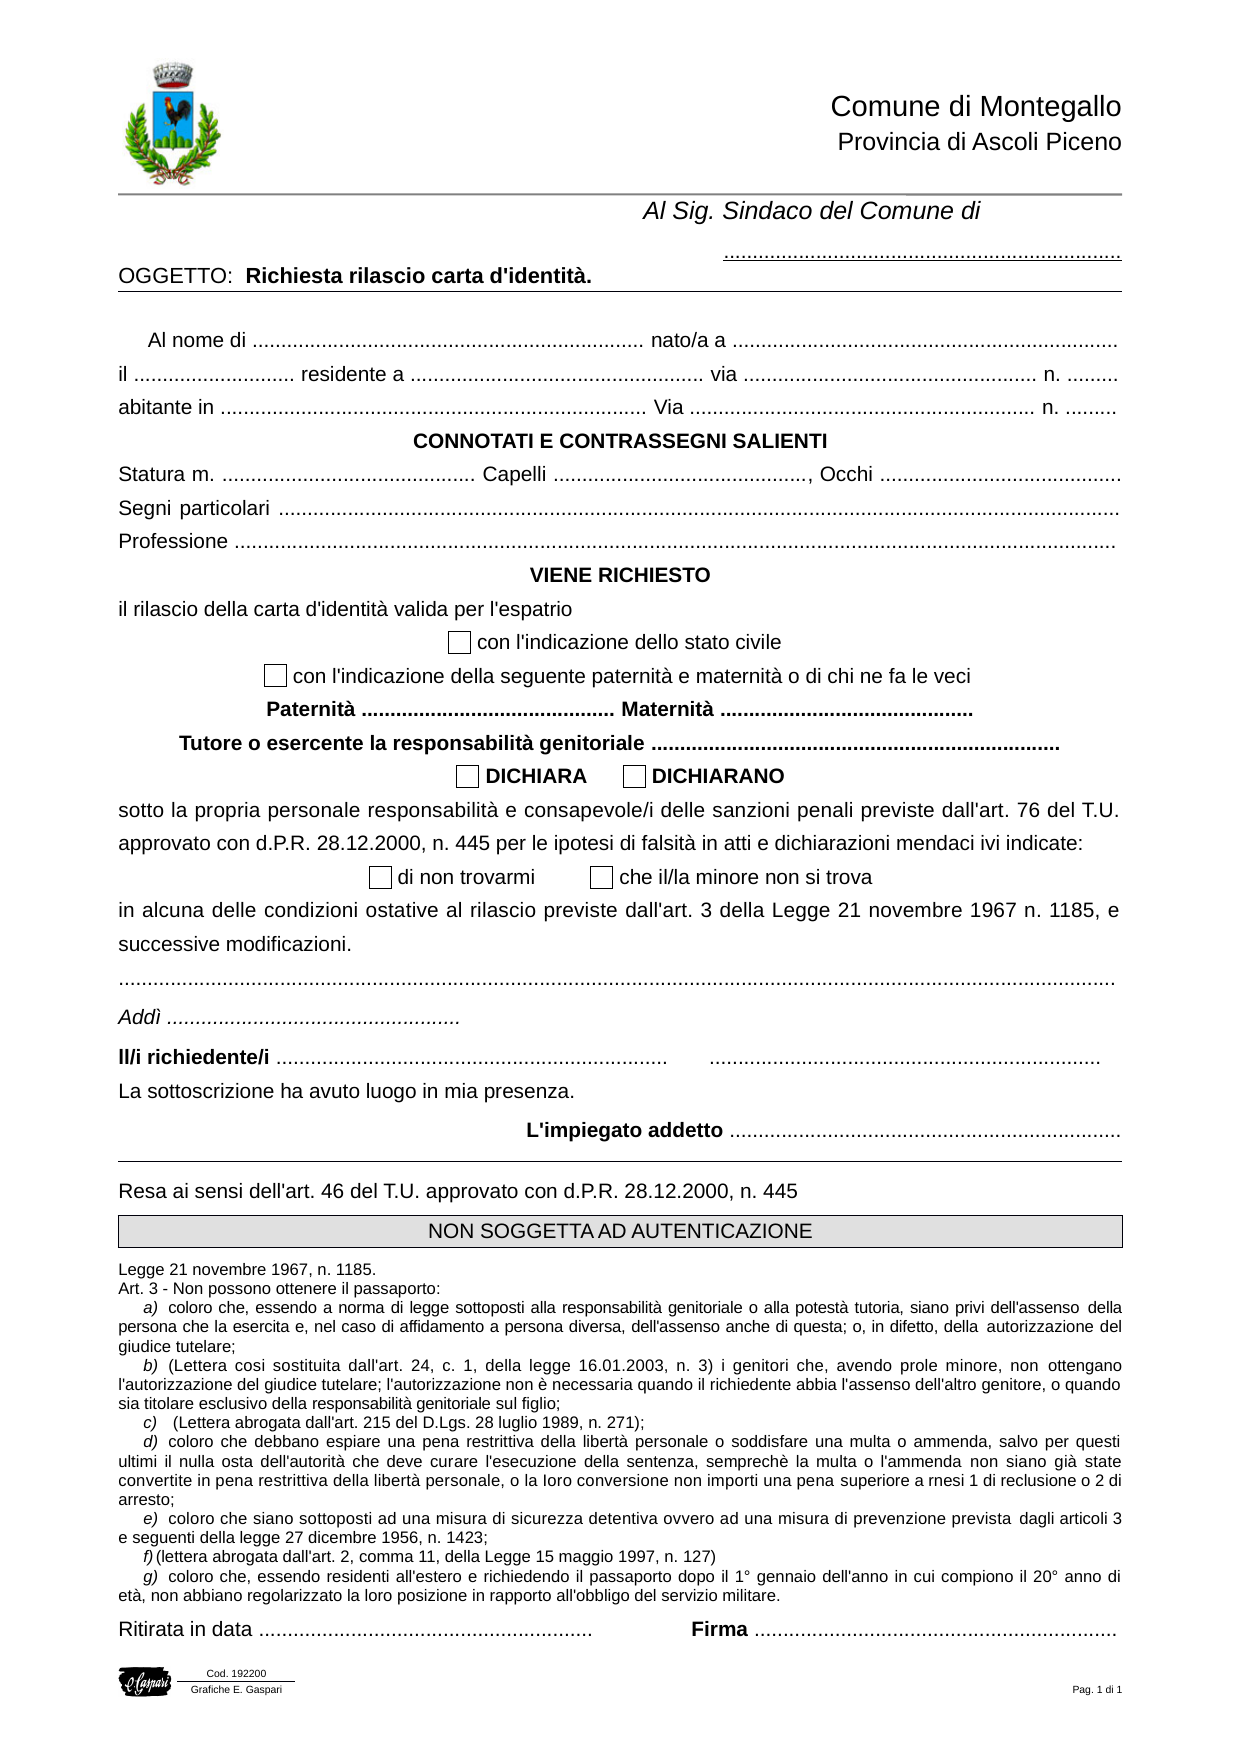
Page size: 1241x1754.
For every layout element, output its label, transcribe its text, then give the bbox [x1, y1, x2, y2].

text con l'indicazione della seguente paternità e maternità o di chi ne fa le veci [118, 663, 1122, 687]
text CONNOTATI E CONTRASSEGNI SALIENTI [118, 429, 1122, 453]
text VIENE RICHIESTO [118, 563, 1122, 587]
text Al Sig. Sindaco del Comune di [643, 196, 1122, 225]
text il rilascio della carta d'identità valida per l'espatrio [118, 596, 1122, 620]
text Comune di Montegallo [224, 89, 1122, 122]
text OGGETTO: Richiesta rilascio carta d'identità. [118, 263, 1122, 291]
text Legge 21 novembre 1967, n. 1185. [118, 1260, 1122, 1279]
text Art. 3 - Non possono ottenere il passaporto: [118, 1279, 1122, 1298]
text ............................................................................................................................................................................. [118, 965, 1122, 989]
text di non trovarmi che il/la minore non si trova [118, 865, 1122, 889]
text Ritirata in data .......................................................... Firma ............................................................... [118, 1617, 1122, 1641]
text Provincia di Ascoli Piceno [224, 127, 1122, 156]
list coloro che, essendo residenti all'estero e richiedendo il passaporto dopo il 1° gennaio dell'anno in cui compiono il 20° anno di età, non abbiano regolarizzato la loro posizione in rapporto all'obbligo del servizio militare. [118, 1566, 1122, 1605]
list (lettera abrogata dall'art. 2, comma 11, della Legge 15 maggio 1997, n. 127) [118, 1547, 1122, 1566]
list (Lettera cosi sostituita dall'art. 24, c. 1, della legge 16.01.2003, n. 3) i genitori che, avendo prole minore, non ottengano l'autorizzazione del giudice tutelare; l'autorizzazione non è necessaria quando il richiedente abbia l'assenso dell'altro genitore, o quando sia titolare esclusivo della responsabilità genitoriale sul figlio; [118, 1356, 1122, 1413]
list coloro che debbano espiare una pena restrittiva della libertà personale o soddisfare una multa o ammenda, salvo per questi ultimi il nulla osta dell'autorità che deve curare l'esecuzione della sentenza, semprechè la multa o l'ammenda non siano già state convertite in pena restrittiva della libertà personale, o la Ioro conversione non importi una pena superiore a rnesi 1 di reclusione o 2 di arresto; [118, 1432, 1122, 1509]
text ll/i richiedente/i .................................................................... .................................................................... [118, 1045, 1122, 1069]
text in alcuna delle condizioni ostative al rilascio previste dall'art. 3 della Legge 21 novembre 1967 n. 1185, e successive modificazioni. [118, 898, 1122, 956]
text con l'indicazione dello stato civile [118, 630, 1122, 654]
text DICHIARA DICHIARANO [118, 764, 1122, 788]
text La sottoscrizione ha avuto luogo in mia presenza. [118, 1078, 1122, 1102]
text ..................................................................... [118, 239, 1122, 263]
text Statura m. ............................................ Capelli ............................................, Occhi .......................................... Segni particolari .................................................................................................................................................. Professione ......................................................................................................................................................... [118, 462, 1122, 553]
text L'impiegato addetto .................................................................... [118, 1118, 1122, 1142]
text sotto la propria personale responsabilità e consapevole/i delle sanzioni penali previste dall'art. 76 del T.U. approvato con d.P.R. 28.12.2000, n. 445 per le ipotesi di falsità in atti e dichiarazioni mendaci ivi indicate: [118, 798, 1122, 855]
picture [118, 1666, 172, 1697]
list coloro che, essendo a norma di legge sottoposti alla responsabilità genitoriale o alla potestà tutoria, siano privi dell'assenso della persona che la esercita e, nel caso di affidamento a persona diversa, dell'assenso anche di questa; o, in difetto, della autorizzazione del giudice tutelare; [118, 1298, 1122, 1356]
text Tutore o esercente la responsabilità genitoriale ....................................................................... [118, 731, 1122, 754]
text Resa ai sensi dell'art. 46 del T.U. approvato con d.P.R. 28.12.2000, n. 445 [118, 1179, 1122, 1203]
text Addì ................................................... [118, 1005, 1122, 1029]
picture [122, 58, 224, 189]
text Paternità ............................................ Maternità ............................................ [118, 697, 1122, 721]
list (Lettera abrogata dall'art. 215 del D.Lgs. 28 luglio 1989, n. 271); [118, 1413, 1122, 1432]
text Al nome di .................................................................... nato/a a ................................................................... il ............................ residente a ................................................... via ................................................... n. ......... abitante in .......................................................................... Via ............................................................ n. ......... [118, 328, 1122, 419]
table_header NON SOGGETTA AD AUTENTICAZIONE [119, 1216, 1122, 1247]
list coloro che siano sottoposti ad una misura di sicurezza detentiva ovvero ad una misura di prevenzione prevista dagli articoli 3 e seguenti della legge 27 dicembre 1956, n. 1423; [118, 1509, 1122, 1547]
